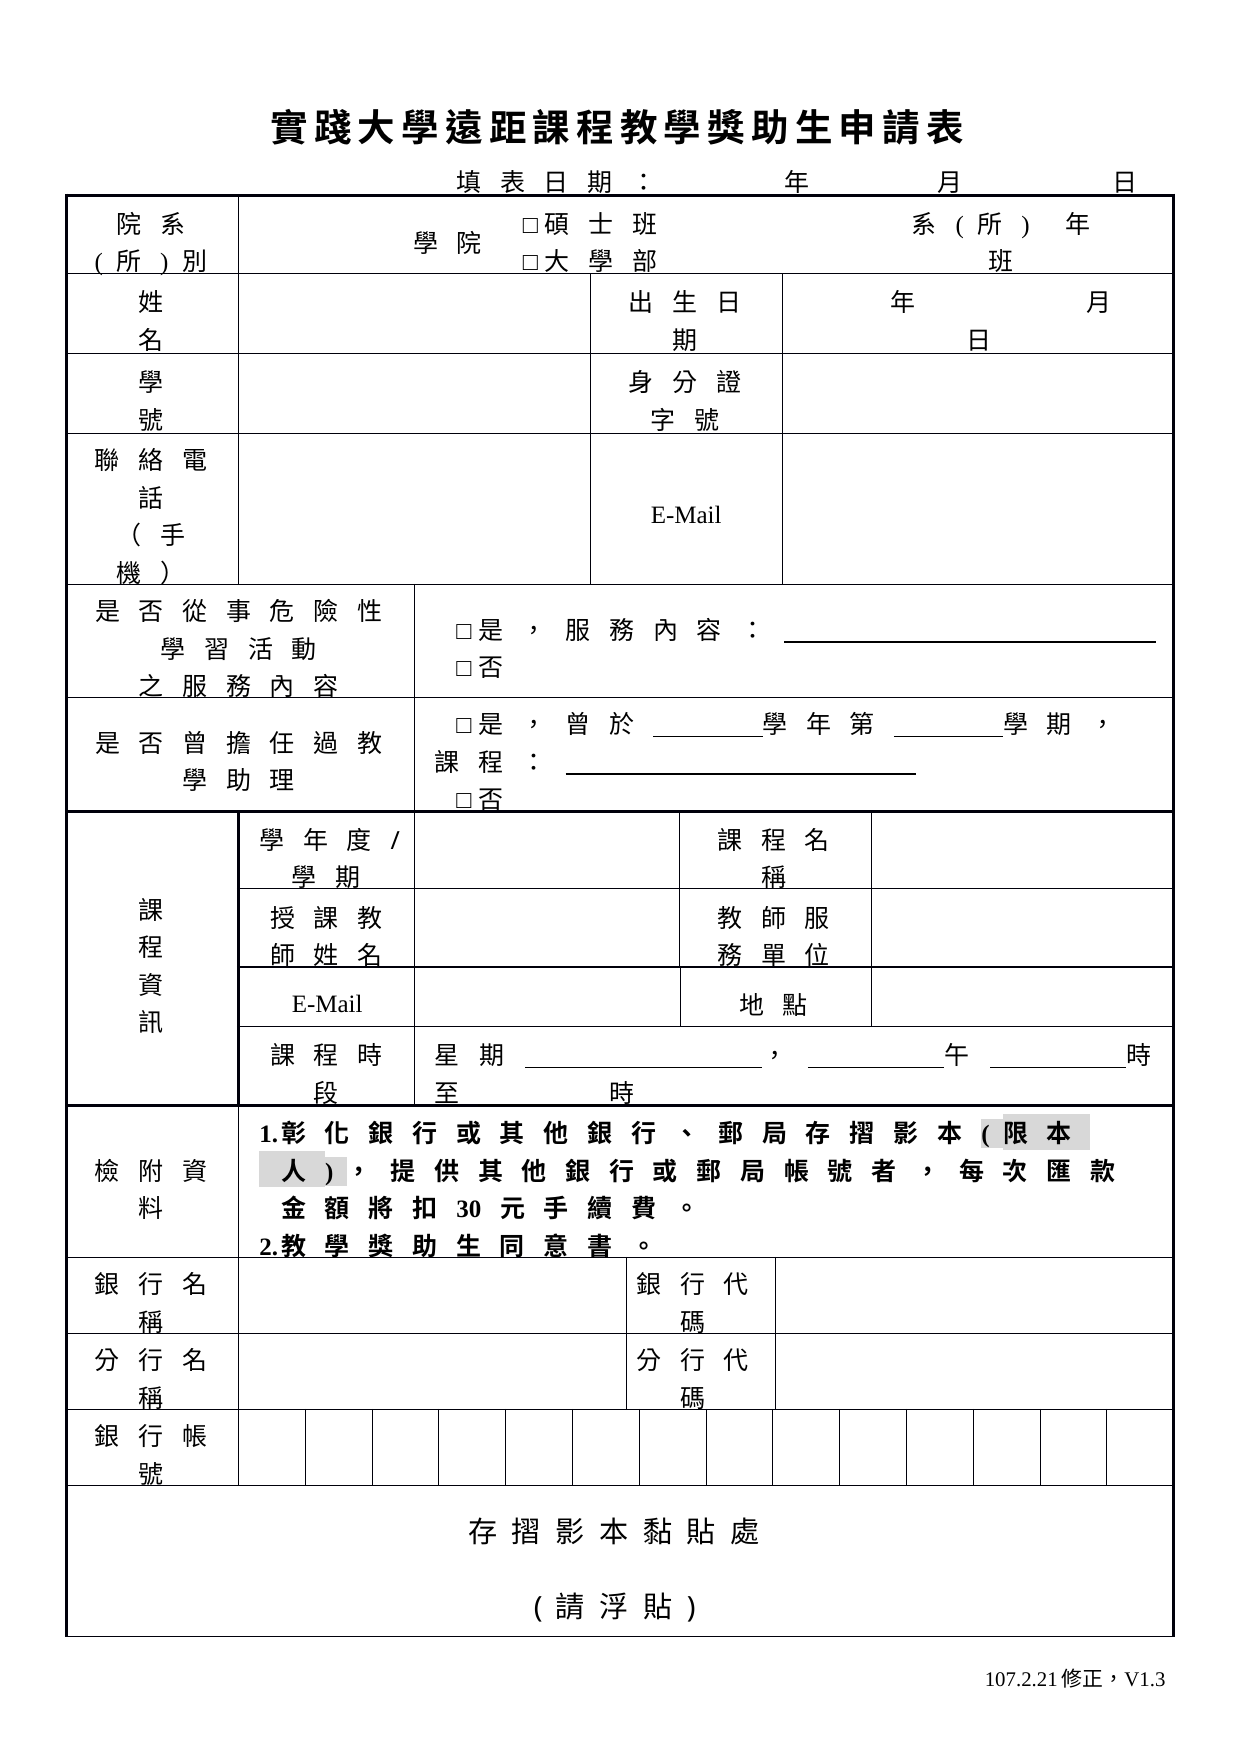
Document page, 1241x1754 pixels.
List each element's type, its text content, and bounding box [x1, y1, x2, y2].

table_cell □是，曾於 學年第 學期，課程： □否 [415, 698, 1172, 810]
table_cell 星期 ， 午 時至 時 [415, 1027, 1172, 1104]
table_cell 檢附資料 [68, 1107, 238, 1257]
table_cell [872, 968, 1172, 1026]
table_cell [783, 354, 1172, 433]
table_header 系(所) 年 班 [680, 197, 1172, 273]
table_cell [974, 1410, 1040, 1485]
table_cell [239, 1410, 305, 1485]
text 填表日期： 年 月 日 [84, 156, 1156, 193]
table_cell [439, 1410, 505, 1485]
table_cell E-Mail [591, 434, 782, 584]
table_cell 銀行帳號 [68, 1410, 238, 1485]
table_cell 身分證字號 [591, 354, 782, 433]
table_cell 課程時段 [240, 1027, 414, 1104]
table_cell 課程名稱 [680, 813, 871, 888]
text 實踐大學遠距課程教學獎助生申請表 [84, 81, 1156, 156]
table_cell 是否曾擔任過教學助理 [68, 698, 414, 810]
table_cell 存摺影本黏貼處 (請浮貼) [68, 1486, 1172, 1636]
table_cell 銀行代碼 [627, 1258, 775, 1333]
table_cell □是，服務內容： □否 [415, 585, 1172, 697]
table_cell [239, 1334, 626, 1409]
table_cell [239, 1258, 626, 1333]
table_cell [907, 1410, 973, 1485]
table_cell 授課教師姓名 [240, 889, 414, 966]
table_cell [776, 1334, 1172, 1409]
table_header 院系(所)別 [68, 197, 238, 273]
table_cell 課 程 資 訊 [68, 813, 237, 1104]
table_cell 出生日期 [591, 274, 782, 353]
table_cell 教師服務單位 [680, 889, 871, 966]
table_cell [415, 968, 680, 1026]
table_cell [872, 889, 1172, 966]
table_cell [776, 1258, 1172, 1333]
table_cell [306, 1410, 372, 1485]
table_cell 是否從事危險性學習活動 之服務內容 [68, 585, 414, 697]
table_cell 聯絡電話 （手機） [68, 434, 238, 584]
table_header □碩士班 □大學部 [503, 197, 680, 273]
table_cell 姓 名 [68, 274, 238, 353]
table_cell [239, 274, 590, 353]
table_cell 學年度/學期 [240, 813, 414, 888]
table_cell [415, 813, 679, 888]
table_cell [707, 1410, 772, 1485]
table_cell [1107, 1410, 1172, 1485]
table_cell 分行代碼 [627, 1334, 775, 1409]
table_cell [239, 354, 590, 433]
table_cell [783, 434, 1172, 584]
table_cell [573, 1410, 639, 1485]
table_cell [506, 1410, 572, 1485]
table_cell E-Mail [240, 968, 414, 1026]
table_header 學院 [239, 197, 503, 273]
table_cell 學 號 [68, 354, 238, 433]
table_cell 地點 [681, 968, 871, 1026]
table_cell [640, 1410, 706, 1485]
table_cell [872, 813, 1172, 888]
table_cell 銀行名稱 [68, 1258, 238, 1333]
table_cell 年 月 日 [783, 274, 1172, 353]
table_cell 1.彰化銀行或其他銀行、郵局存摺影本(限本人)，提供其他銀行或郵局帳號者，每次匯款金額將扣30元手續費。 2.教學獎助生同意書。 [239, 1107, 1172, 1257]
table_cell [840, 1410, 906, 1485]
table_cell [773, 1410, 839, 1485]
table_cell [1041, 1410, 1106, 1485]
table_cell [373, 1410, 438, 1485]
table_cell [239, 434, 590, 584]
table_cell [415, 889, 679, 966]
table_cell 分行名稱 [68, 1334, 238, 1409]
